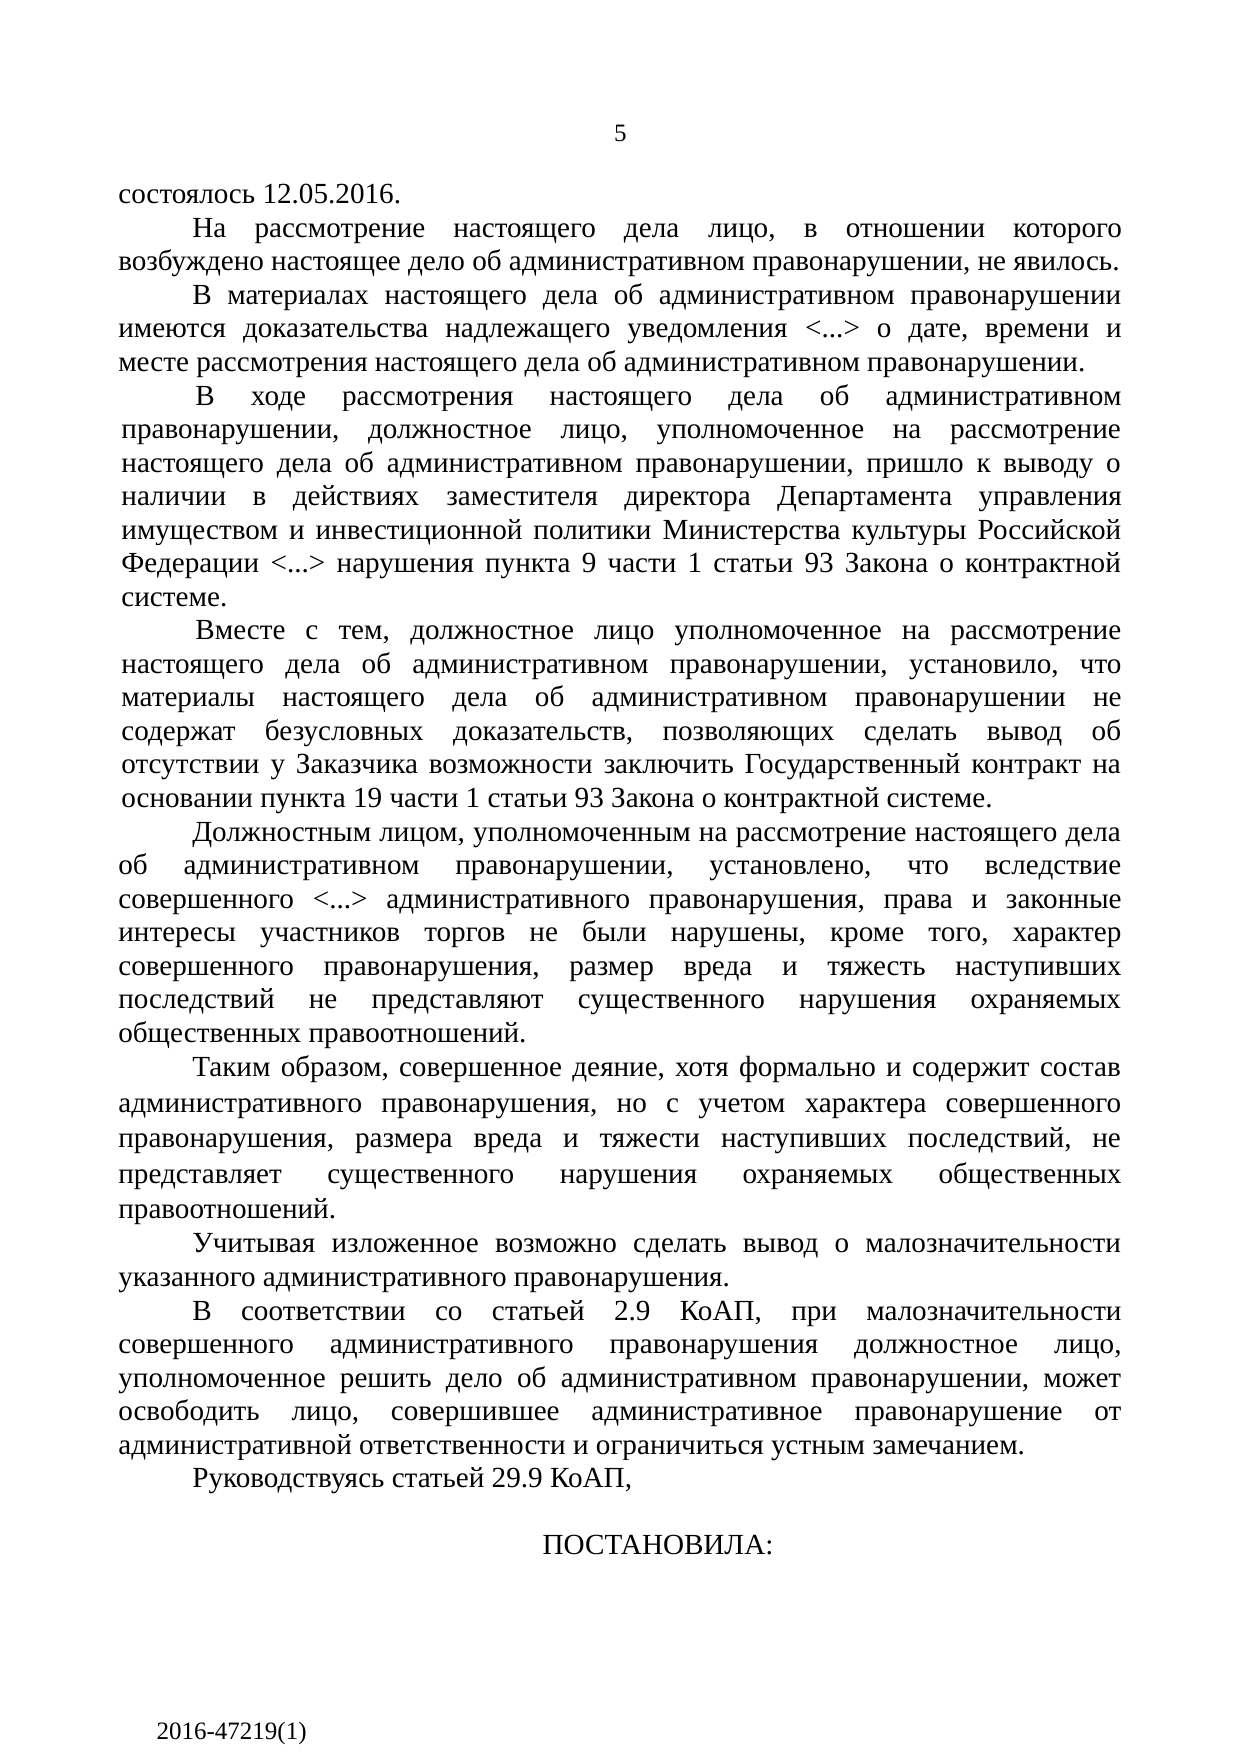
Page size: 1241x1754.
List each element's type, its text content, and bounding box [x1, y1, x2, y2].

text В соответствии со статьей 2.9 КоАП, при малозначительности совершенного административного правонарушения должностное лицо, уполномоченное решить дело об административном правонарушении, может освободить лицо, совершившее административное правонарушение от административной ответственности и ограничиться устным замечанием. [118, 1293, 1122, 1460]
text Руководствуясь статьей 29.9 КоАП, [118, 1460, 1122, 1494]
text Должностным лицом, уполномоченным на рассмотрение настоящего дела об административном правонарушении, установлено, что вследствие совершенного <...> административного правонарушения, права и законные интересы участников торгов не были нарушены, кроме того, характер совершенного правонарушения, размер вреда и тяжесть наступивших последствий не представляют существенного нарушения охраняемых общественных правоотношений. [118, 814, 1122, 1048]
text Вместе с тем, должностное лицо уполномоченное на рассмотрение настоящего дела об административном правонарушении, установило, что материалы настоящего дела об административном правонарушении не содержат безусловных доказательств, позволяющих сделать вывод об отсутствии у Заказчика возможности заключить Государственный контракт на основании пункта 19 части 1 статьи 93 Закона о контрактной системе. [121, 612, 1122, 814]
text Таким образом, совершенное деяние, хотя формально и содержит состав административного правонарушения, но с учетом характера совершенного правонарушения, размера вреда и тяжести наступивших последствий, не представляет существенного нарушения охраняемых общественных правоотношений. [118, 1048, 1122, 1226]
text ПОСТАНОВИЛА: [118, 1527, 1122, 1561]
text В ходе рассмотрения настоящего дела об административном правонарушении, должностное лицо, уполномоченное на рассмотрение настоящего дела об административном правонарушении, пришло к выводу о наличии в действиях заместителя директора Департамента управления имуществом и инвестиционной политики Министерства культуры Российской Федерации <...> нарушения пункта 9 части 1 статьи 93 Закона о контрактной системе. [121, 378, 1122, 612]
text На рассмотрение настоящего дела лицо, в отношении которого возбуждено настоящее дело об административном правонарушении, не явилось. [118, 210, 1122, 277]
text Учитывая изложенное возможно сделать вывод о малозначительности указанного административного правонарушения. [118, 1226, 1122, 1293]
text В материалах настоящего дела об административном правонарушении имеются доказательства надлежащего уведомления <...> о дате, времени и месте рассмотрения настоящего дела об административном правонарушении. [118, 277, 1122, 378]
text состоялось 12.05.2016. [118, 176, 1122, 210]
